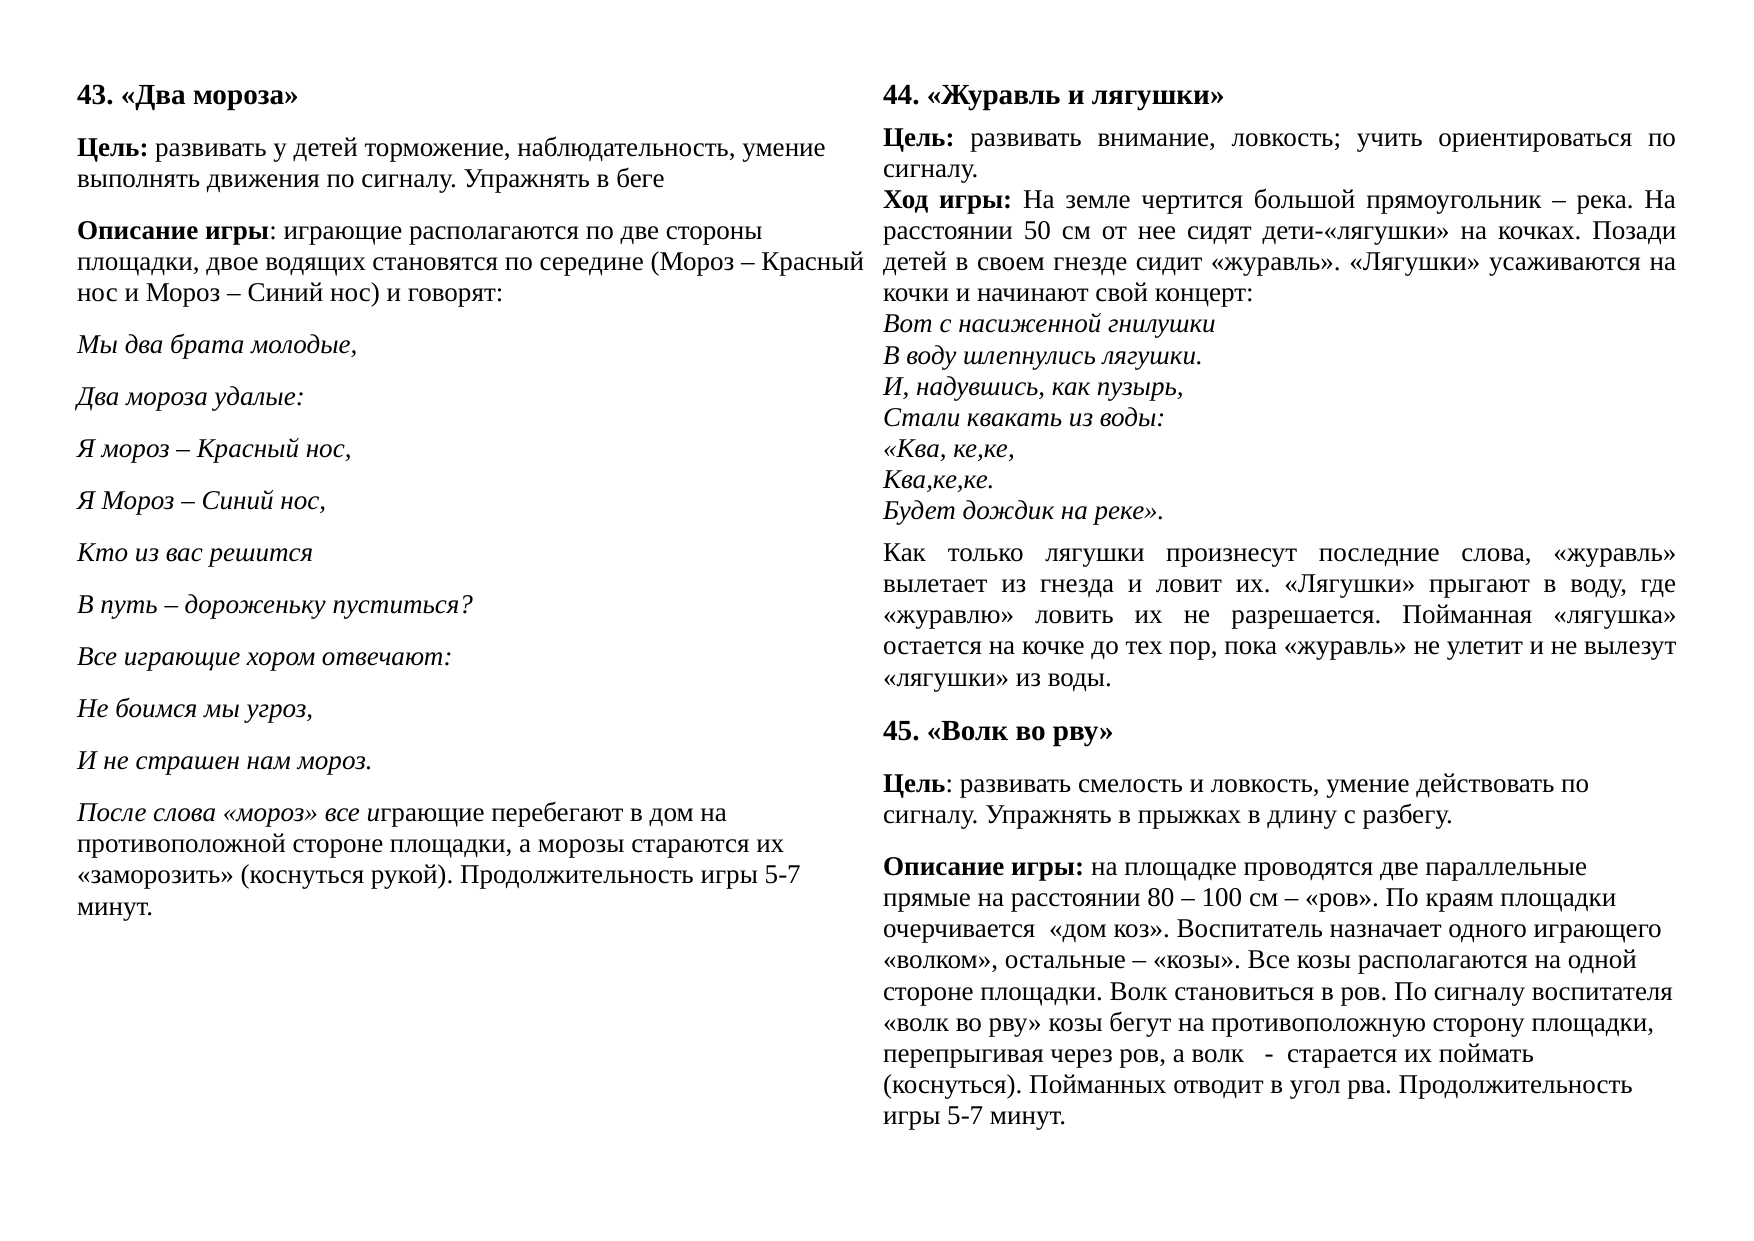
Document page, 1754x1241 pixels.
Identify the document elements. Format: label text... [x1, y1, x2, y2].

text Будет дождик на реке». [883, 494, 1677, 526]
text И, надувшись, как пузырь, [883, 370, 1677, 401]
text Цель: развивать смелость и ловкость, умение действовать по сигналу. Упражнять в прыжках в длину с разбегу. [883, 767, 1677, 829]
text 45. «Волк во рву» [883, 713, 1677, 746]
text Мы два брата молодые, [77, 328, 871, 360]
text Ква,ке,ке. [883, 463, 1677, 494]
text Как только лягушки произнесут последние слова, «журавль» вылетает из гнезда и ловит их. «Лягушки» прыгают в воду, где «журавлю» ловить их не разрешается. Пойманная «лягушка» остается на кочке до тех пор, пока «журавль» не улетит и не вылезут «лягушки» из воды. [883, 536, 1677, 692]
text Описание игры: играющие располагаются по две стороны площадки, двое водящих становятся по середине (Мороз – Красный нос и Мороз – Синий нос) и говорят: [77, 214, 871, 308]
text Я Мороз – Синий нос, [77, 484, 871, 516]
text Ход игры: На земле чертится большой прямоугольник – река. На расстоянии 50 см от нее сидят дети-«лягушки» на кочках. Позади детей в своем гнезде сидит «журавль». «Лягушки» усаживаются на кочки и начинают свой концерт: [883, 183, 1677, 308]
text И не страшен нам мороз. [77, 744, 871, 776]
text 43. «Два мороза» [77, 77, 871, 110]
text В путь – дороженьку пуститься? [77, 588, 871, 619]
text Стали квакать из воды: [883, 401, 1677, 432]
text После слова «мороз» все играющие перебегают в дом на противоположной стороне площадки, а морозы стараются их «заморозить» (коснуться рукой). Продолжительность игры 5-7 минут. [77, 796, 871, 921]
text «Ква, ке,ке, [883, 432, 1677, 463]
text В воду шлепнулись лягушки. [883, 339, 1677, 370]
text Цель: развивать у детей торможение, наблюдательность, умение выполнять движения по сигналу. Упражнять в беге [77, 131, 871, 193]
text Цель: развивать внимание, ловкость; учить ориентироваться по сигналу. [883, 121, 1677, 183]
text Я мороз – Красный нос, [77, 432, 871, 464]
text Описание игры: на площадке проводятся две параллельные прямые на расстоянии 80 – 100 см – «ров». По краям площадки очерчивается «дом коз». Воспитатель назначает одного играющего «волком», остальные – «козы». Все козы располагаются на одной стороне площадки. Волк становиться в ров. По сигналу воспитателя «волк во рву» козы бегут на противоположную сторону площадки, перепрыгивая через ров, а волк - старается их поймать (коснуться). Пойманных отводит в угол рва. Продолжительность игры 5-7 минут. [883, 850, 1677, 1130]
text Все играющие хором отвечают: [77, 640, 871, 672]
text 44. «Журавль и лягушки» [883, 77, 1677, 110]
text Вот с насиженной гнилушки [883, 308, 1677, 339]
text Кто из вас решится [77, 536, 871, 568]
text Два мороза удалые: [77, 381, 871, 412]
text Не боимся мы угроз, [77, 692, 871, 723]
